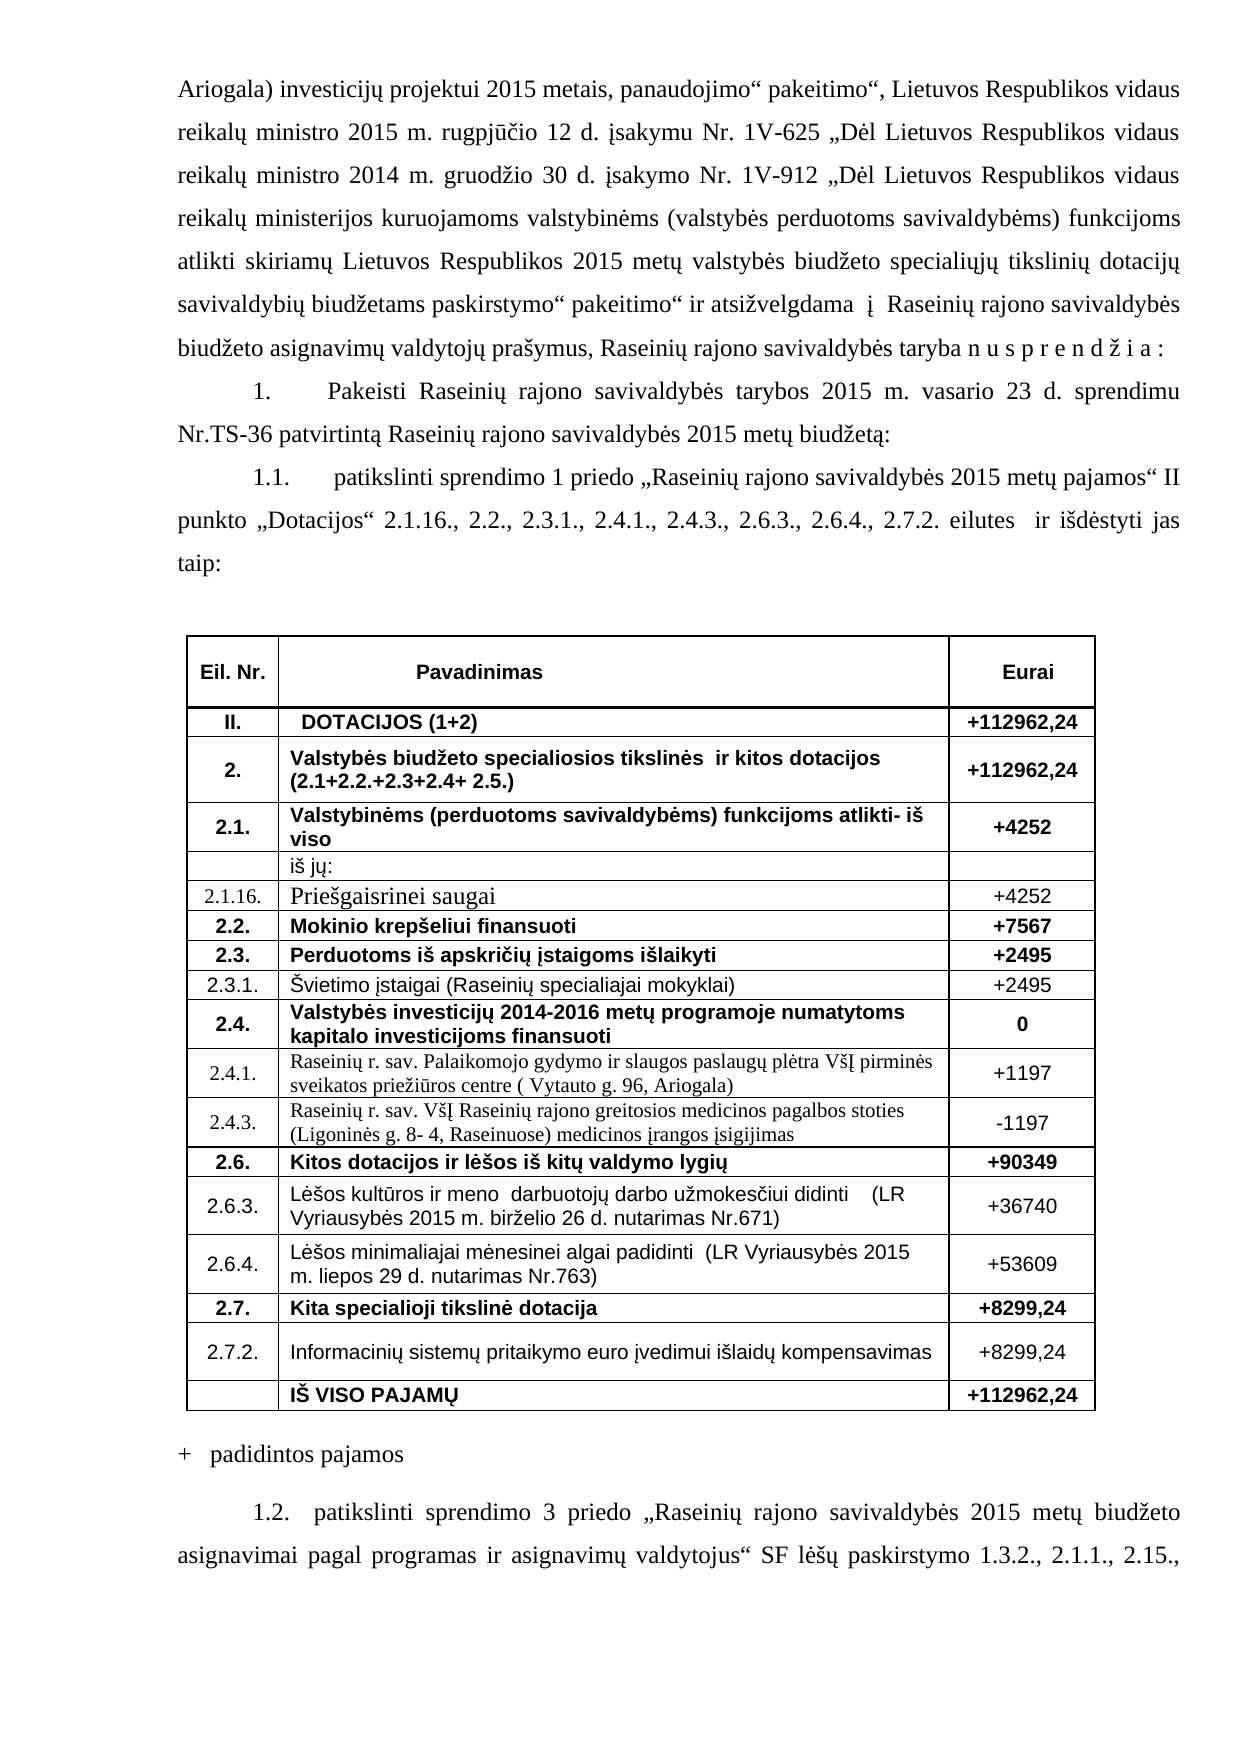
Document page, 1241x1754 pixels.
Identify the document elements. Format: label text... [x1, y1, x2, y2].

table_cell [188, 1381, 278, 1409]
table_cell +112962,24 [950, 1381, 1094, 1409]
table_cell +2495 [950, 941, 1094, 969]
table_cell +1197 [950, 1049, 1094, 1097]
table_cell 2. [188, 737, 278, 802]
table_cell Kitos dotacijos ir lėšos iš kitų valdymo lygių [279, 1148, 948, 1176]
table_cell DOTACIJOS (1+2) [279, 709, 948, 736]
table_cell Mokinio krepšeliui finansuoti [279, 911, 948, 940]
text + padidintos pajamos [177, 1439, 1181, 1468]
table_cell 2.7.2. [188, 1323, 278, 1380]
table_cell +8299,24 [950, 1323, 1094, 1380]
table_cell Raseinių r. sav. Palaikomojo gydymo ir slaugos paslaugų plėtra VšĮ pirminės sveikatos priežiūros centre ( Vytauto g. 96, Ariogala) [279, 1049, 948, 1097]
table_cell Raseinių r. sav. VšĮ Raseinių rajono greitosios medicinos pagalbos stoties (Ligoninės g. 8- 4, Raseinuose) medicinos įrangos įsigijimas [279, 1098, 948, 1146]
table_cell 2.7. [188, 1294, 278, 1322]
table_cell Informacinių sistemų pritaikymo euro įvedimui išlaidų kompensavimas [279, 1323, 948, 1380]
table_cell Perduotoms iš apskričių įstaigoms išlaikyti [279, 941, 948, 969]
table_cell iš jų: [279, 852, 948, 880]
table_cell II. [188, 709, 278, 736]
table_cell +112962,24 [950, 709, 1094, 736]
table_cell Lėšos minimaliajai mėnesinei algai padidinti (LR Vyriausybės 2015 m. liepos 29 d. nutarimas Nr.763) [279, 1235, 948, 1292]
table_cell +4252 [950, 803, 1094, 851]
table_cell +4252 [950, 881, 1094, 910]
table_cell IŠ VISO PAJAMŲ [279, 1381, 948, 1409]
text Ariogala) investicijų projektui 2015 metais, panaudojimo“ pakeitimo“, Lietuvos Respublikos vidaus reikalų ministro 2015 m. rugpjūčio 12 d. įsakymu Nr. 1V-625 „Dėl Lietuvos Respublikos vidaus reikalų ministro 2014 m. gruodžio 30 d. įsakymo Nr. 1V-912 „Dėl Lietuvos Respublikos vidaus reikalų ministerijos kuruojamoms valstybinėms (valstybės perduotoms savivaldybėms) funkcijoms atlikti skiriamų Lietuvos Respublikos 2015 metų valstybės biudžeto specialiųjų tikslinių dotacijų savivaldybių biudžetams paskirstymo“ pakeitimo“ ir atsižvelgdama į Raseinių rajono savivaldybės biudžeto asignavimų valdytojų prašymus, Raseinių rajono savivaldybės taryba n u s p r e n d ž i a : [177, 74, 1181, 361]
text 1. Pakeisti Raseinių rajono savivaldybės tarybos 2015 m. vasario 23 d. sprendimu Nr.TS-36 patvirtintą Raseinių rajono savivaldybės 2015 metų biudžetą: [177, 376, 1181, 448]
table_cell +53609 [950, 1235, 1094, 1292]
table_cell Lėšos kultūros ir meno darbuotojų darbo užmokesčiui didinti (LR Vyriausybės 2015 m. birželio 26 d. nutarimas Nr.671) [279, 1177, 948, 1234]
table_cell 2.1.16. [188, 881, 278, 910]
table_cell 2.4.1. [188, 1049, 278, 1097]
table_cell +90349 [950, 1148, 1094, 1176]
table_cell +36740 [950, 1177, 1094, 1234]
table_header Eurai [950, 637, 1094, 706]
table_cell 2.4. [188, 1000, 278, 1048]
table_cell 2.6.3. [188, 1177, 278, 1234]
table_cell [188, 852, 278, 880]
table_header Eil. Nr. [188, 637, 278, 706]
table_cell Kita specialioji tikslinė dotacija [279, 1294, 948, 1322]
table_cell Valstybės biudžeto specialiosios tikslinės ir kitos dotacijos (2.1+2.2.+2.3+2.4+ 2.5.) [279, 737, 948, 802]
table_cell Švietimo įstaigai (Raseinių specialiajai mokyklai) [279, 971, 948, 999]
table_cell 2.2. [188, 911, 278, 940]
table_cell 2.1. [188, 803, 278, 851]
table_cell Valstybinėms (perduotoms savivaldybėms) funkcijoms atlikti- iš viso [279, 803, 948, 851]
table_cell +112962,24 [950, 737, 1094, 802]
table_cell 2.3. [188, 941, 278, 969]
table_cell +8299,24 [950, 1294, 1094, 1322]
table_cell -1197 [950, 1098, 1094, 1146]
table_cell 2.3.1. [188, 971, 278, 999]
table_cell 2.6. [188, 1148, 278, 1176]
text 1.1. patikslinti sprendimo 1 priedo „Raseinių rajono savivaldybės 2015 metų pajamos“ II punkto „Dotacijos“ 2.1.16., 2.2., 2.3.1., 2.4.1., 2.4.3., 2.6.3., 2.6.4., 2.7.2. eilutes ir išdėstyti jas taip: [177, 462, 1181, 577]
table_cell Priešgaisrinei saugai [279, 881, 948, 910]
table_cell +2495 [950, 971, 1094, 999]
table_cell 2.6.4. [188, 1235, 278, 1292]
table_cell +7567 [950, 911, 1094, 940]
table_cell Valstybės investicijų 2014-2016 metų programoje numatytoms kapitalo investicijoms finansuoti [279, 1000, 948, 1048]
table_cell 0 [950, 1000, 1094, 1048]
table_cell [950, 852, 1094, 880]
text 1.2. patikslinti sprendimo 3 priedo „Raseinių rajono savivaldybės 2015 metų biudžeto asignavimai pagal programas ir asignavimų valdytojus“ SF lėšų paskirstymo 1.3.2., 2.1.1., 2.15., [177, 1497, 1181, 1569]
table_cell 2.4.3. [188, 1098, 278, 1146]
table_header Pavadinimas [279, 637, 948, 706]
